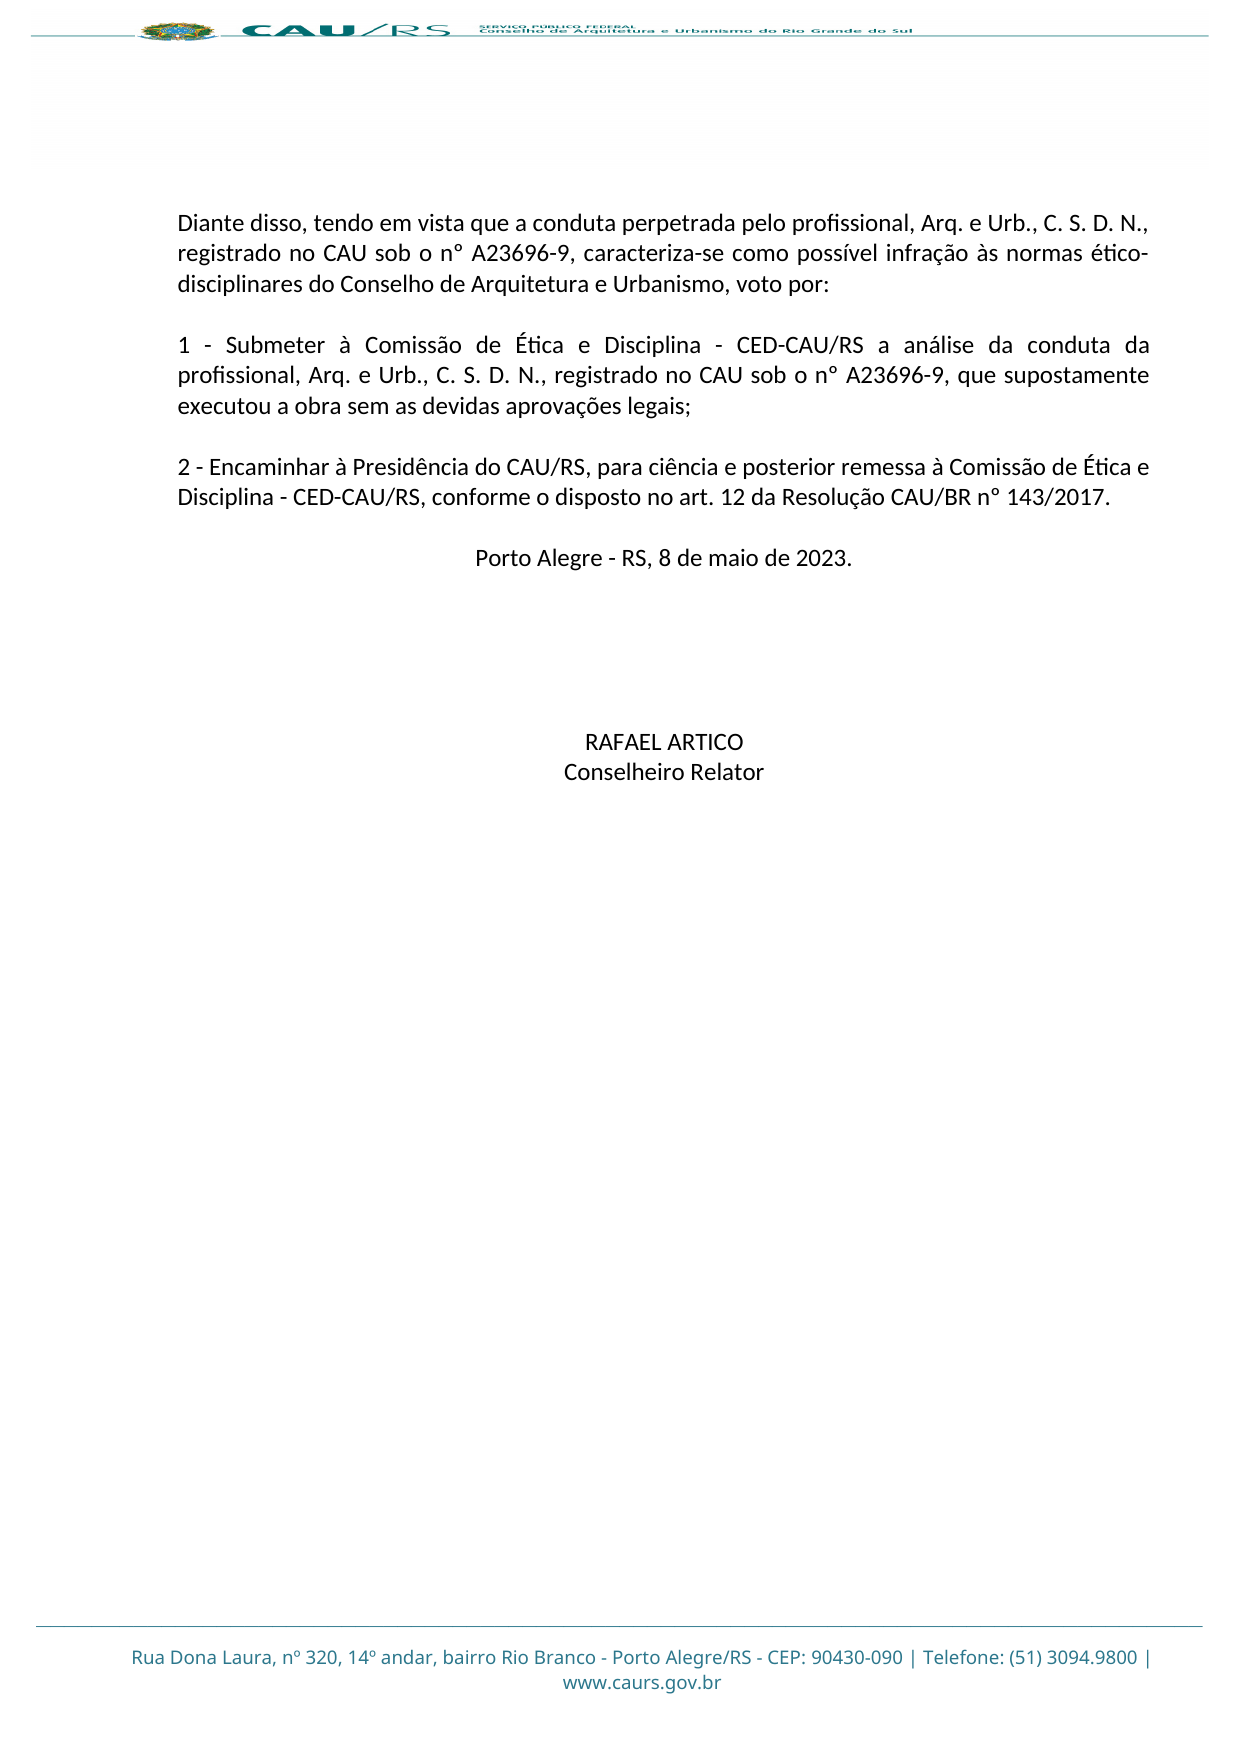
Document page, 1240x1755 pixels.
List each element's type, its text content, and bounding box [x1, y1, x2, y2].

text 1 - Submeter à Comissão de Ética e Disciplina - CED-CAU/RS a análise da conduta da profissional, Arq. e Urb., C. S. D. N., registrado no CAU sob o nº A23696-9, que supostamente executou a obra sem as devidas aprovações legais; [177, 329, 1151, 420]
text RAFAEL ARTICO [177, 726, 1151, 756]
text 2 - Encaminhar à Presidência do CAU/RS, para ciência e posterior remessa à Comissão de Ética e Disciplina - CED-CAU/RS, conforme o disposto no art. 12 da Resolução CAU/BR nº 143/2017. [177, 451, 1151, 512]
text Diante disso, tendo em vista que a conduta perpetrada pelo profissional, Arq. e Urb., C. S. D. N., registrado no CAU sob o nº A23696-9, caracteriza-se como possível infração às normas ético-disciplinares do Conselho de Arquitetura e Urbanismo, voto por: [177, 207, 1151, 298]
text Porto Alegre - RS, 8 de maio de 2023. [177, 542, 1151, 573]
text Conselheiro Relator [177, 756, 1151, 787]
